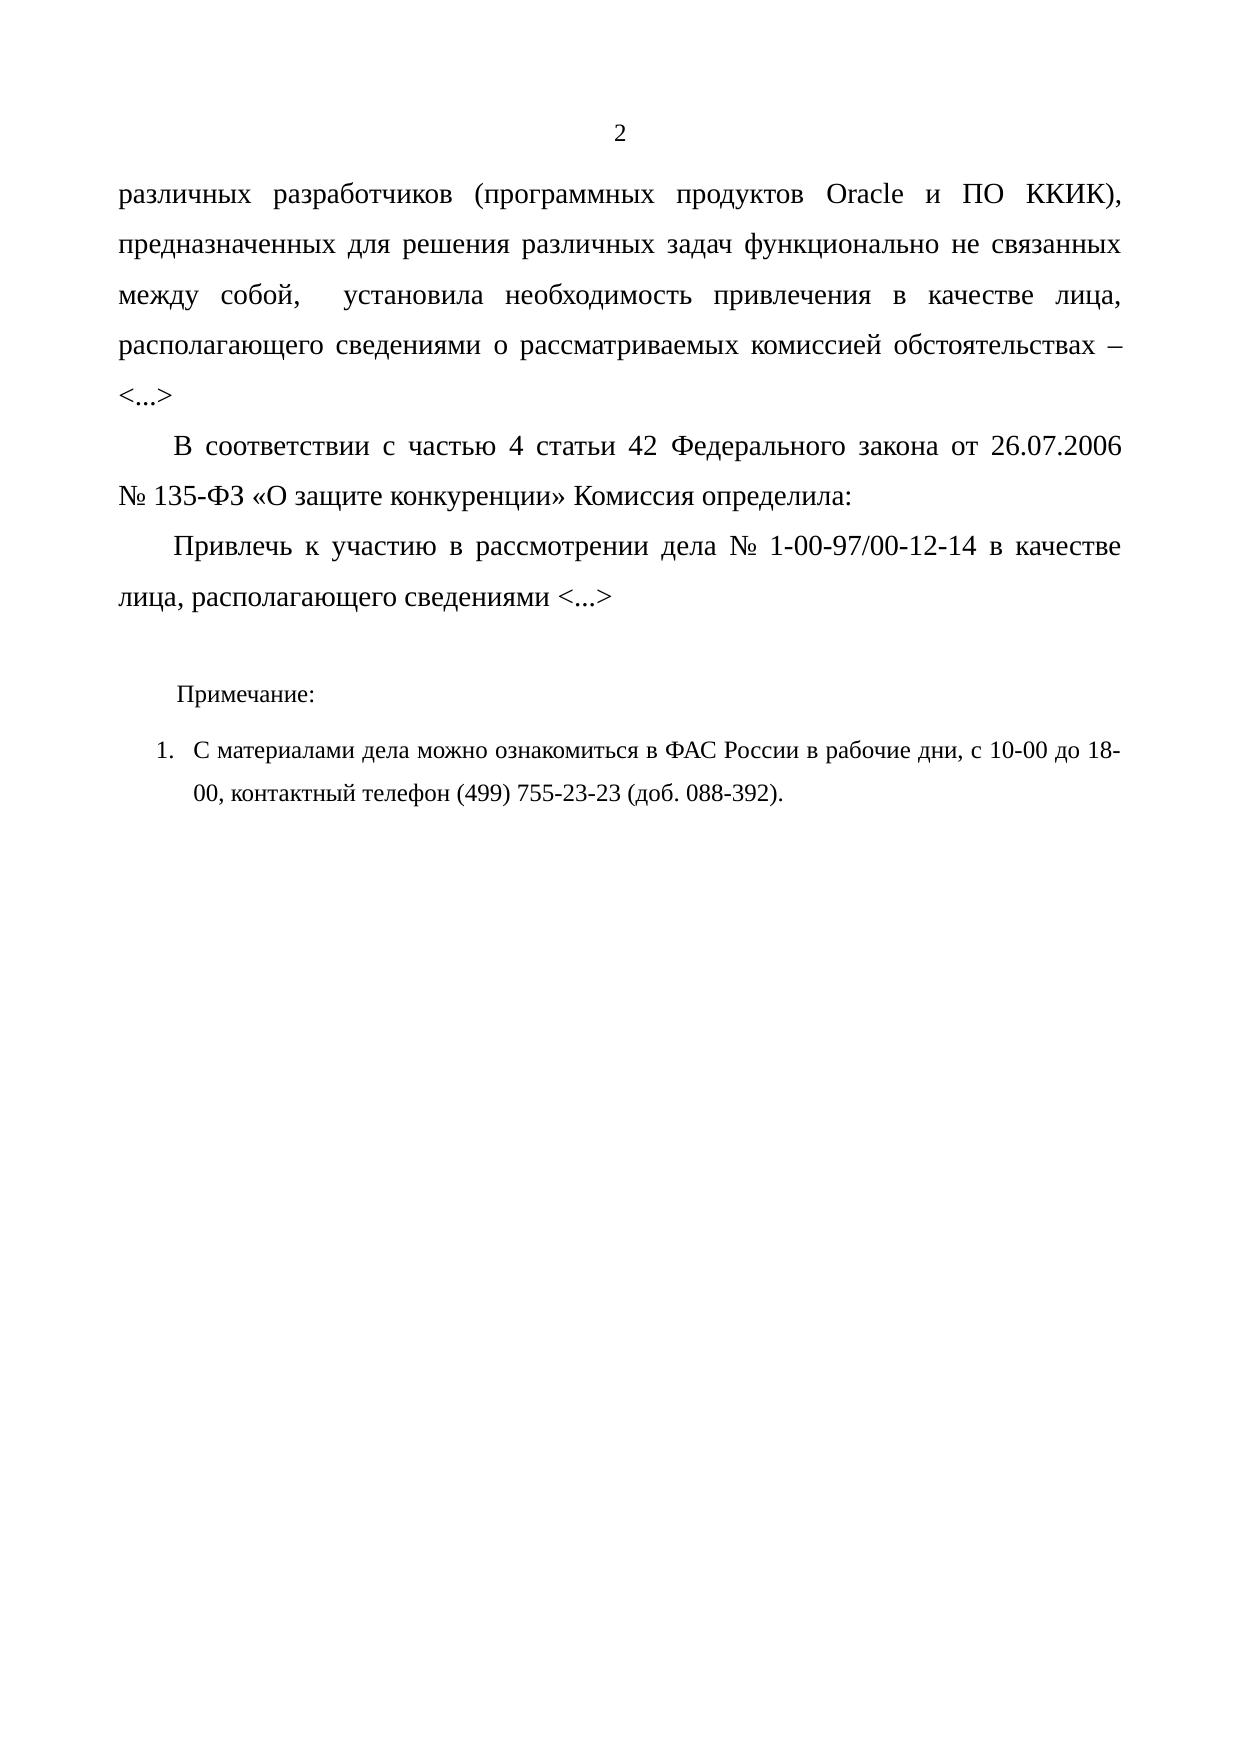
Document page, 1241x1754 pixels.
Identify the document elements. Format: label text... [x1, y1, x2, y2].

text В соответствии с частью 4 статьи 42 Федерального закона от 26.07.2006 № 135-ФЗ «О защите конкуренции» Комиссия определила: [118, 428, 1122, 512]
list С материалами дела можно ознакомиться в ФАС России в рабочие дни, с 10-00 до 18-00, контактный телефон (499) 755-23-23 (доб. 088-392). [156, 735, 1122, 807]
text Примечание: [118, 679, 1122, 708]
text Привлечь к участию в рассмотрении дела № 1-00-97/00-12-14 в качестве лица, располагающего сведениями <...> [118, 528, 1122, 612]
text различных разработчиков (программных продуктов Oracle и ПО ККИК), предназначенных для решения различных задач функционально не связанных между собой, установила необходимость привлечения в качестве лица, располагающего сведениями о рассматриваемых комиссией обстоятельствах – <...> [118, 176, 1122, 411]
